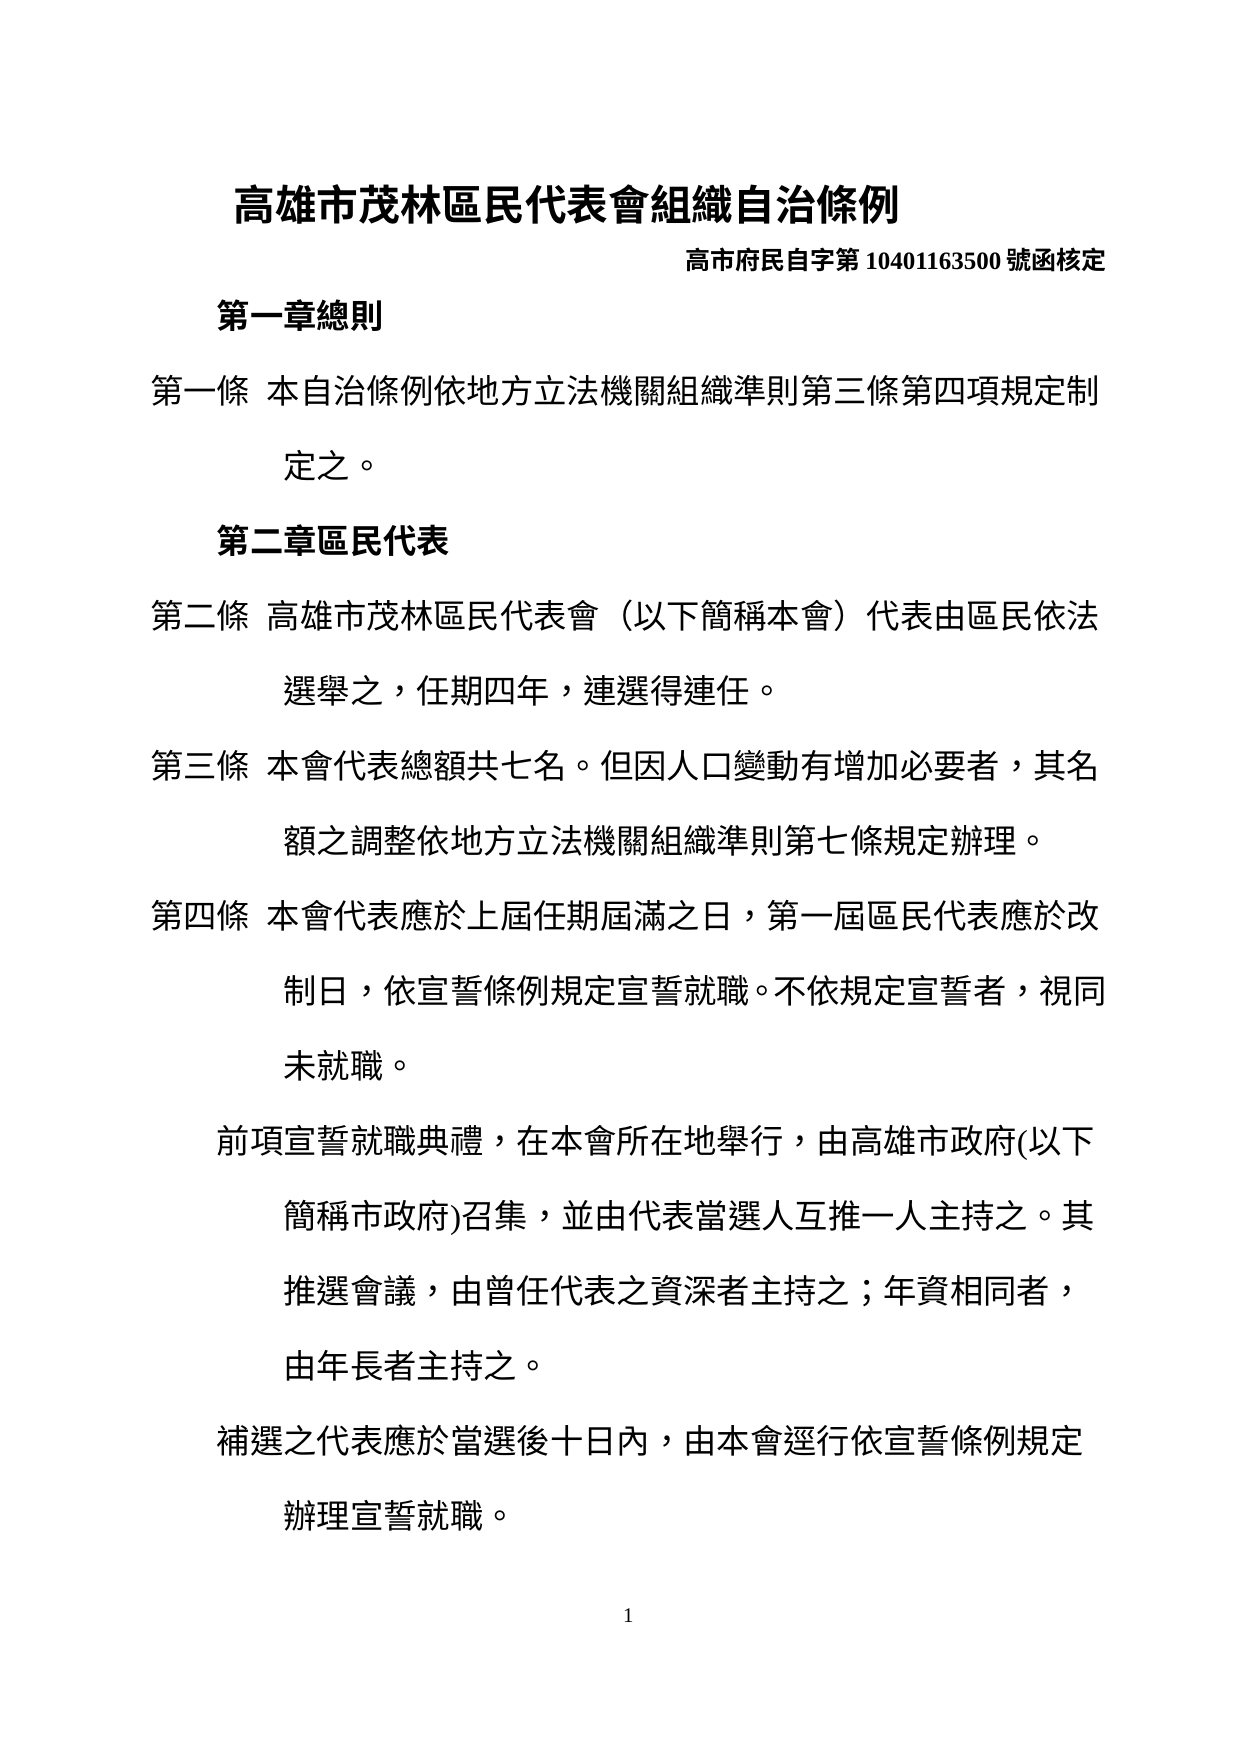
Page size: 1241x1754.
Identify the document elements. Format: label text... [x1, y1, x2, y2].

text 第四條 本會代表應於上屆任期屆滿之日，第一屆區民代表應於改制日，依宣誓條例規定宣誓就職。不依規定宣誓者，視同未就職。 [150, 877, 1106, 1102]
text 第二章區民代表 [150, 502, 1106, 577]
text 第三條 本會代表總額共七名。但因人口變動有增加必要者，其名額之調整依地方立法機關組織準則第七條規定辦理。 [150, 727, 1106, 877]
text 補選之代表應於當選後十日內，由本會逕行依宣誓條例規定辦理宣誓就職。 [150, 1402, 1106, 1552]
text 第一條 本自治條例依地方立法機關組織準則第三條第四項規定制定之。 [150, 352, 1106, 502]
text 第一章總則 [150, 277, 1106, 352]
text 第二條 高雄市茂林區民代表會（以下簡稱本會）代表由區民依法選舉之，任期四年，連選得連任。 [150, 577, 1106, 727]
text 高雄市茂林區民代表會組織自治條例 [150, 164, 1106, 239]
text 前項宣誓就職典禮，在本會所在地舉行，由高雄市政府(以下簡稱市政府)召集，並由代表當選人互推一人主持之。其推選會議，由曾任代表之資深者主持之；年資相同者，由年長者主持之。 [150, 1102, 1106, 1402]
text 高市府民自字第10401163500號函核定 [150, 239, 1106, 277]
